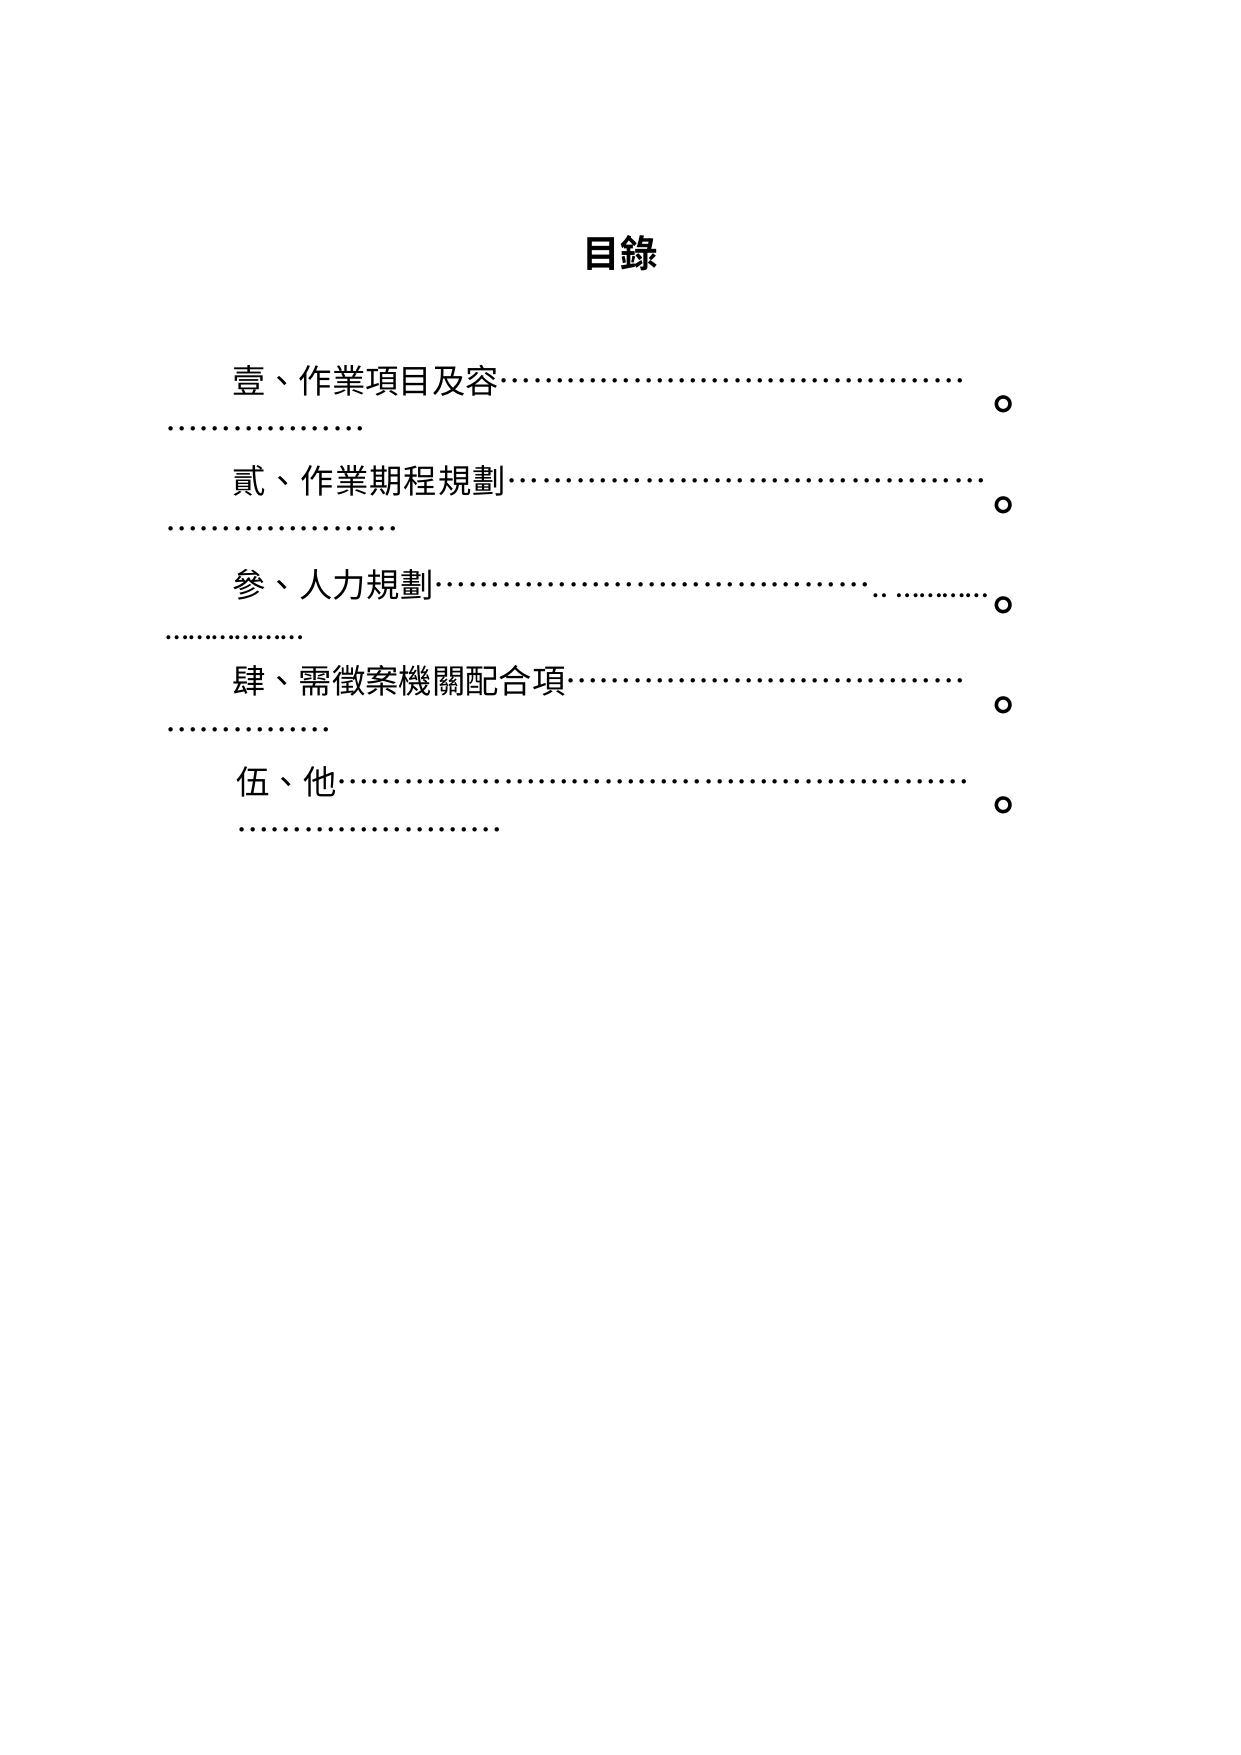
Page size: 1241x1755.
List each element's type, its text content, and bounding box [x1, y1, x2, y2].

table_cell 參、人力規劃………………………………….. ………………………… [162, 553, 991, 653]
table_cell 肆、需徵案機關配合項…………………………………………… [162, 653, 991, 753]
table_cell ○ [991, 453, 1078, 553]
table_cell 貳、作業期程規劃……………………………………………………… [162, 453, 991, 553]
table_cell ○ [991, 754, 1078, 854]
text 目錄 [112, 223, 1127, 278]
table_cell ○ [991, 653, 1078, 753]
table_header 壹、作業項目及容…………………………………………………… [162, 353, 991, 453]
table_cell 伍、他……………………………………………………………………… [162, 754, 991, 854]
table_cell ○ [991, 553, 1078, 653]
table_header ○ [991, 353, 1078, 453]
